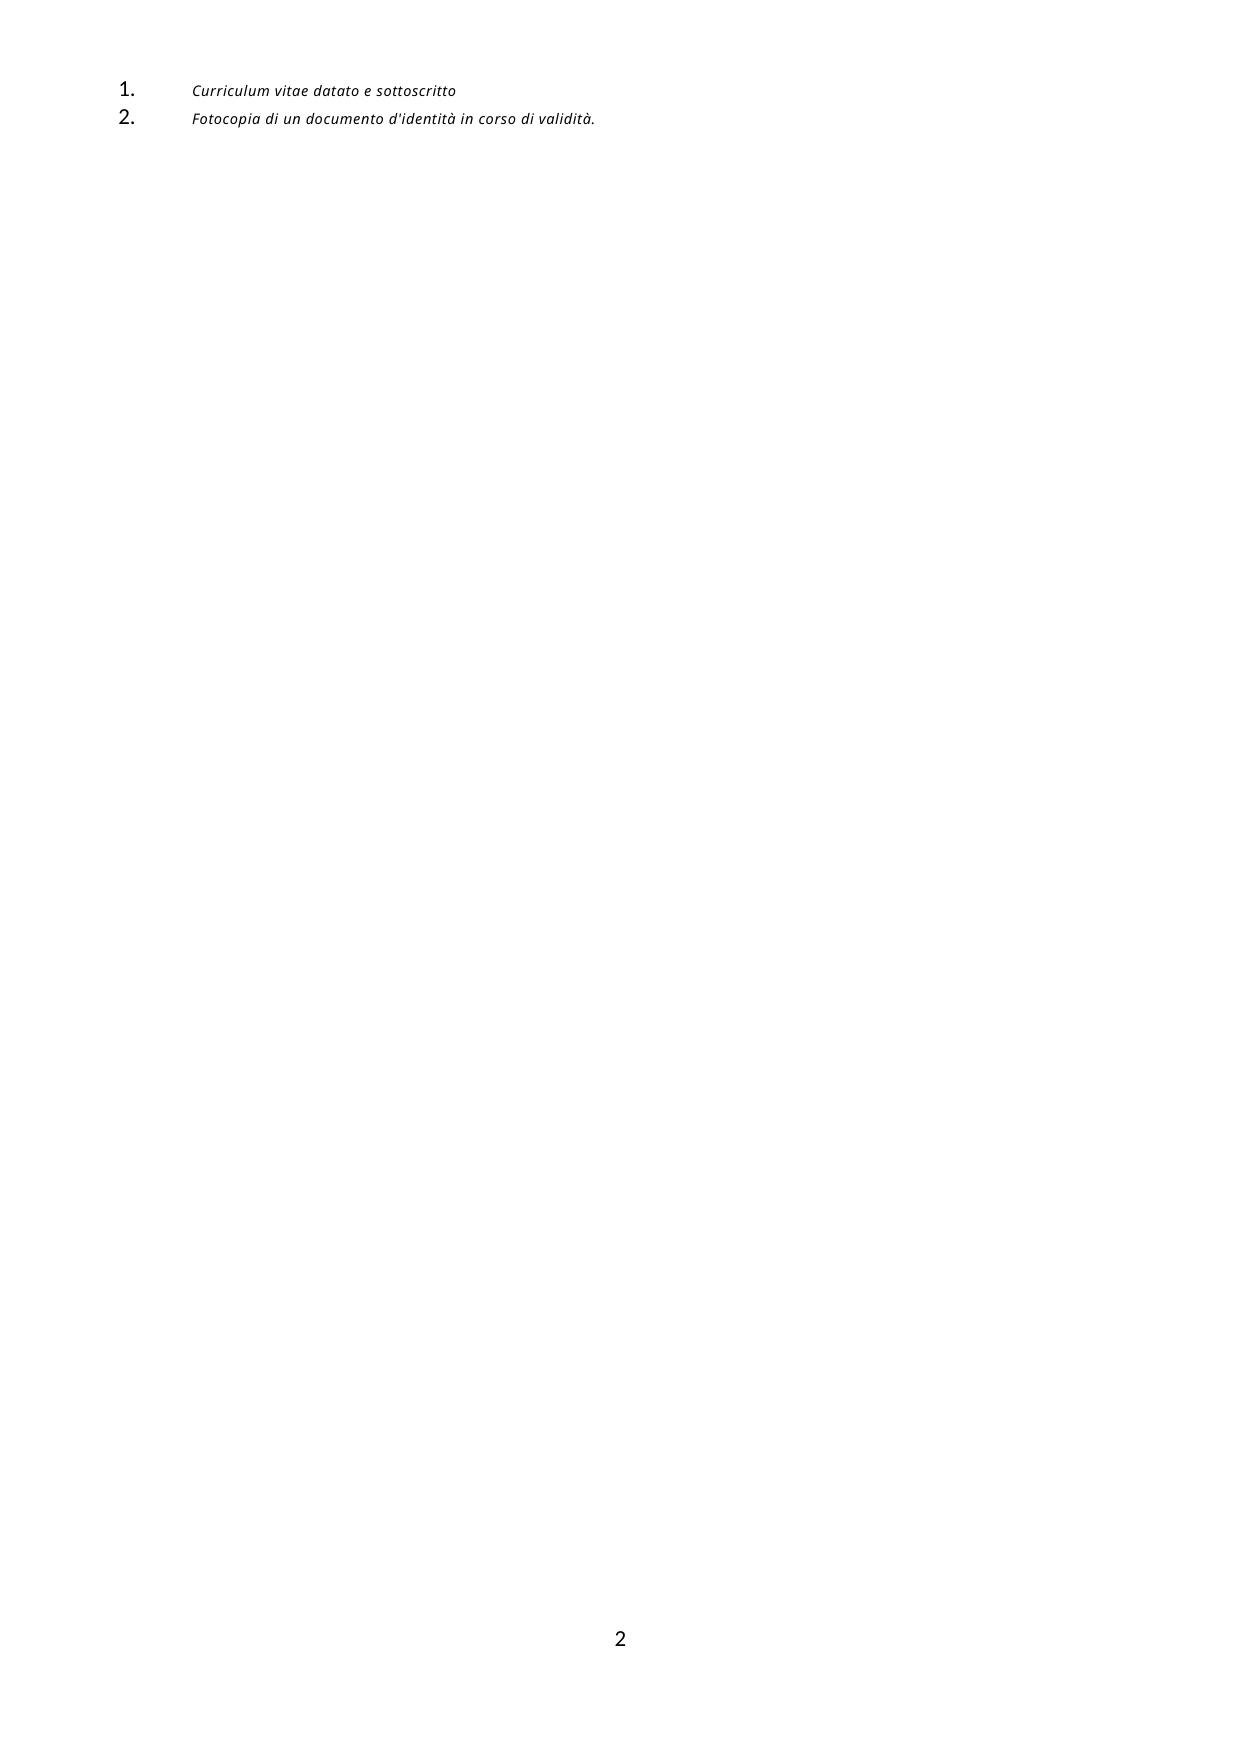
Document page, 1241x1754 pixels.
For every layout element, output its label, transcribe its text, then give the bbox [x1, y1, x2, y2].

list Fotocopia di un documento d'identità in corso di validità. [118, 102, 1122, 130]
list Curriculum vitae datato e sottoscritto [118, 74, 1122, 102]
